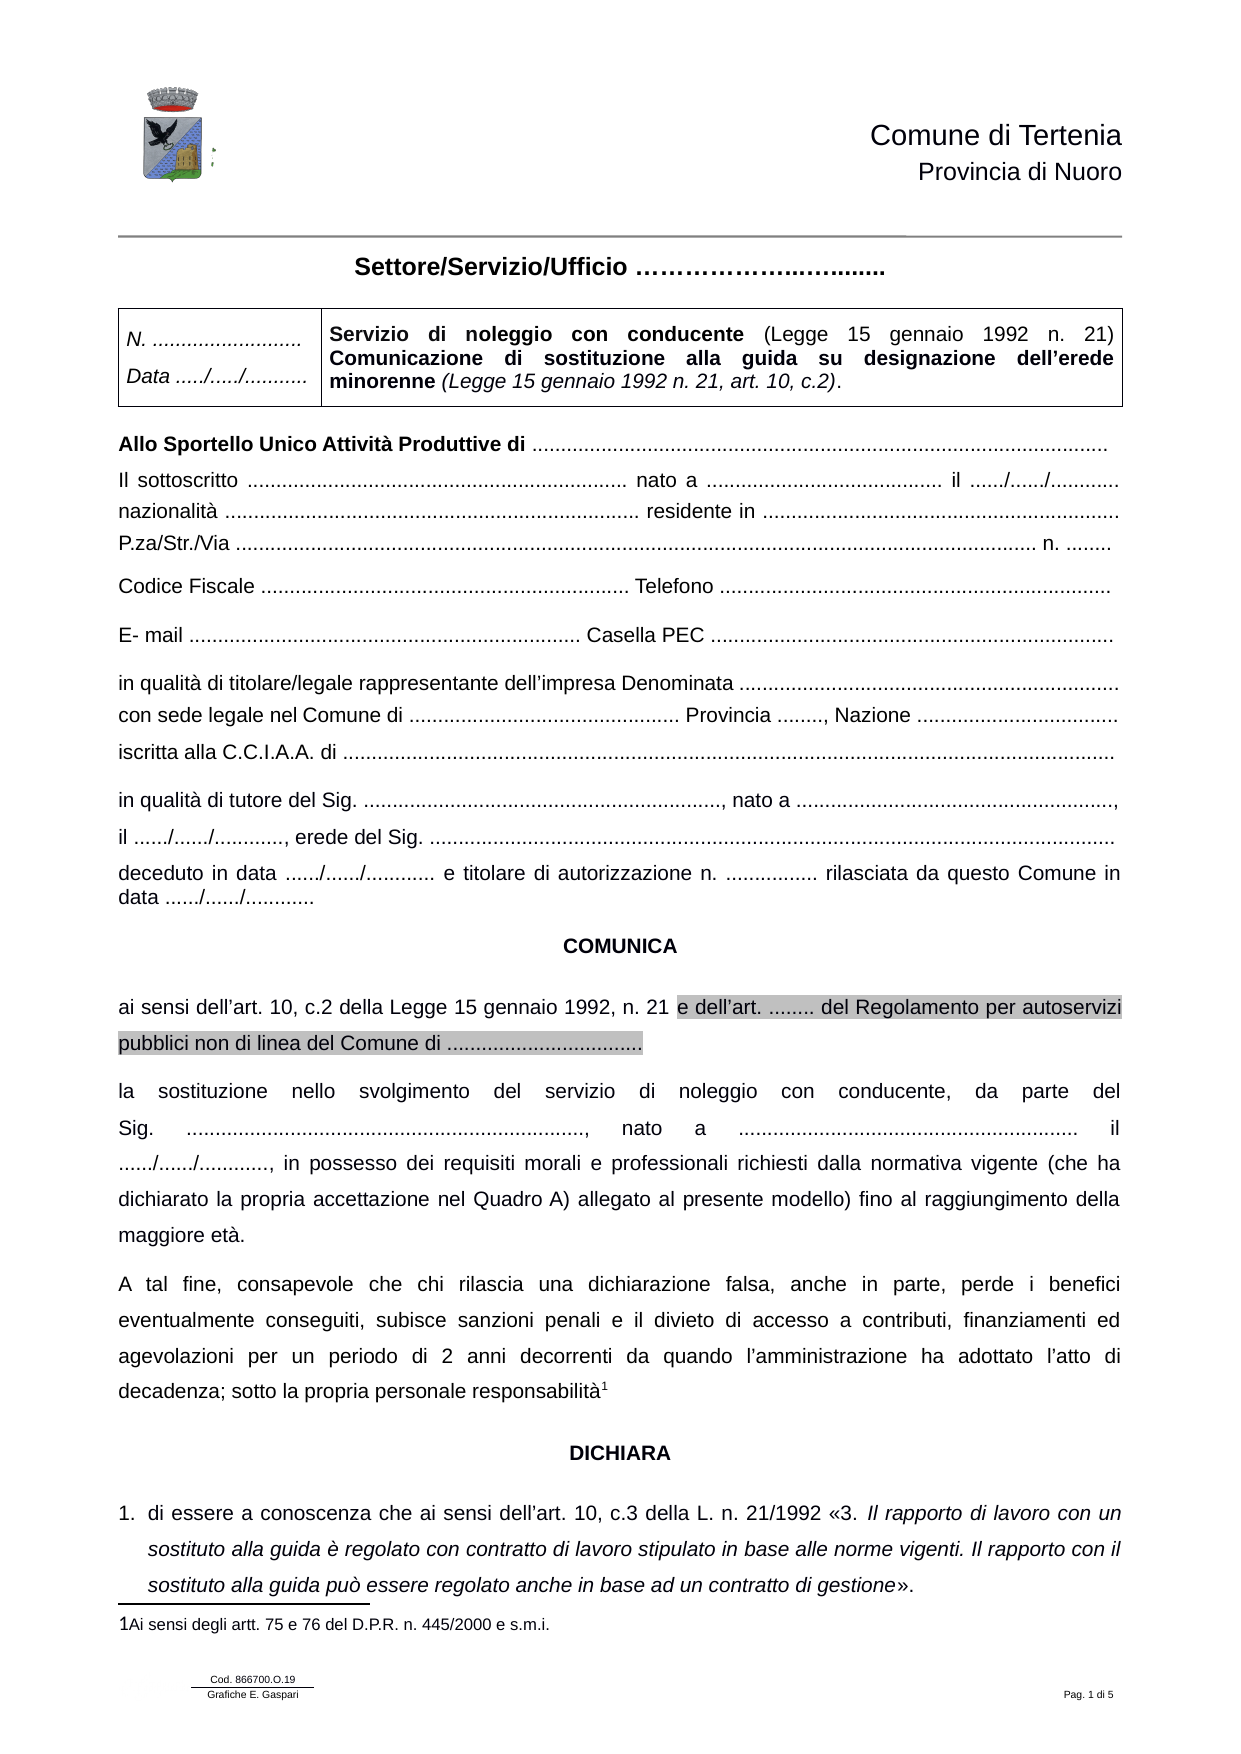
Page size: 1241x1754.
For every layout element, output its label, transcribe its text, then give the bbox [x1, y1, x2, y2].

text il ....../....../............, erede del Sig. ....................................................................................................................... [118, 825, 1122, 849]
text A tal fine, consapevole che chi rilascia una dichiarazione falsa, anche in parte, perde i benefici eventualmente conseguiti, subisce sanzioni penali e il divieto di accesso a contributi, finanziamenti ed agevolazioni per un periodo di 2 anni decorrenti da quando l’amministrazione ha adottato l’atto di decadenza; sotto la propria personale responsabilità [118, 1272, 1122, 1403]
table_header N. .......................... Data ...../...../........... [119, 309, 321, 406]
text Ai sensi degli artt. 75 e 76 del D.P.R. n. 445/2000 e s.m.i. [118, 1610, 1122, 1636]
text Il sottoscritto .................................................................. nato a ......................................... il ....../....../............ nazionalità ........................................................................ residente in .............................................................. P.za/Str./Via ........................................................................................................................................... n. ........ [118, 468, 1122, 554]
picture [122, 87, 224, 219]
text iscritta alla C.C.I.A.A. di ...................................................................................................................................... [118, 740, 1122, 764]
text Settore/Servizio/Ufficio ………………...…........ [118, 252, 1122, 281]
text la sostituzione nello svolgimento del servizio di noleggio con conducente, da parte del Sig. ....................................................................., nato a ........................................................... il ....../....../............, in possesso dei requisiti morali e professionali richiesti dalla normativa vigente (che ha dichiarato la propria accettazione nel Quadro A) allegato al presente modello) fino al raggiungimento della maggiore età. [118, 1079, 1122, 1247]
text in qualità di titolare/legale rappresentante dell’impresa Denominata .................................................................. [118, 671, 1122, 695]
text deceduto in data ....../....../............ e titolare di autorizzazione n. ................ rilasciata da questo Comune in data ....../....../............ [118, 861, 1122, 909]
text Provincia di Nuoro [224, 157, 1122, 185]
text Comune di Tertenia [224, 118, 1122, 152]
text E- mail .................................................................... Casella PEC ...................................................................... [118, 623, 1122, 647]
subtitle DICHIARA [118, 1440, 1122, 1464]
list di essere a conoscenza che ai sensi dell’art. 10, c.3 della L. n. 21/1992 «3. Il rapporto di lavoro con un sostituto alla guida è regolato con contratto di lavoro stipulato in base alle norme vigenti. Il rapporto con il sostituto alla guida può essere regolato anche in base ad un contratto di gestione». [118, 1501, 1122, 1597]
text Allo Sportello Unico Attività Produttive di .................................................................................................... [118, 432, 1122, 456]
text in qualità di tutore del Sig. .............................................................., nato a ......................................................., [118, 788, 1122, 812]
text Codice Fiscale ................................................................ Telefono .................................................................... [118, 574, 1122, 598]
text con sede legale nel Comune di ............................................... Provincia ........, Nazione ................................... [118, 703, 1122, 727]
text ai sensi dell’art. 10, c.2 della Legge 15 gennaio 1992, n. 21 e dell’art. ........ del Regolamento per autoservizi pubblici non di linea del Comune di .................................. [118, 995, 1122, 1055]
table_header Servizio di noleggio con conducente (Legge 15 gennaio 1992 n. 21) Comunicazione di sostituzione alla guida su designazione dell’erede minorenne (Legge 15 gennaio 1992 n. 21, art. 10, c.2). [322, 309, 1122, 406]
text COMUNICA [118, 934, 1122, 958]
